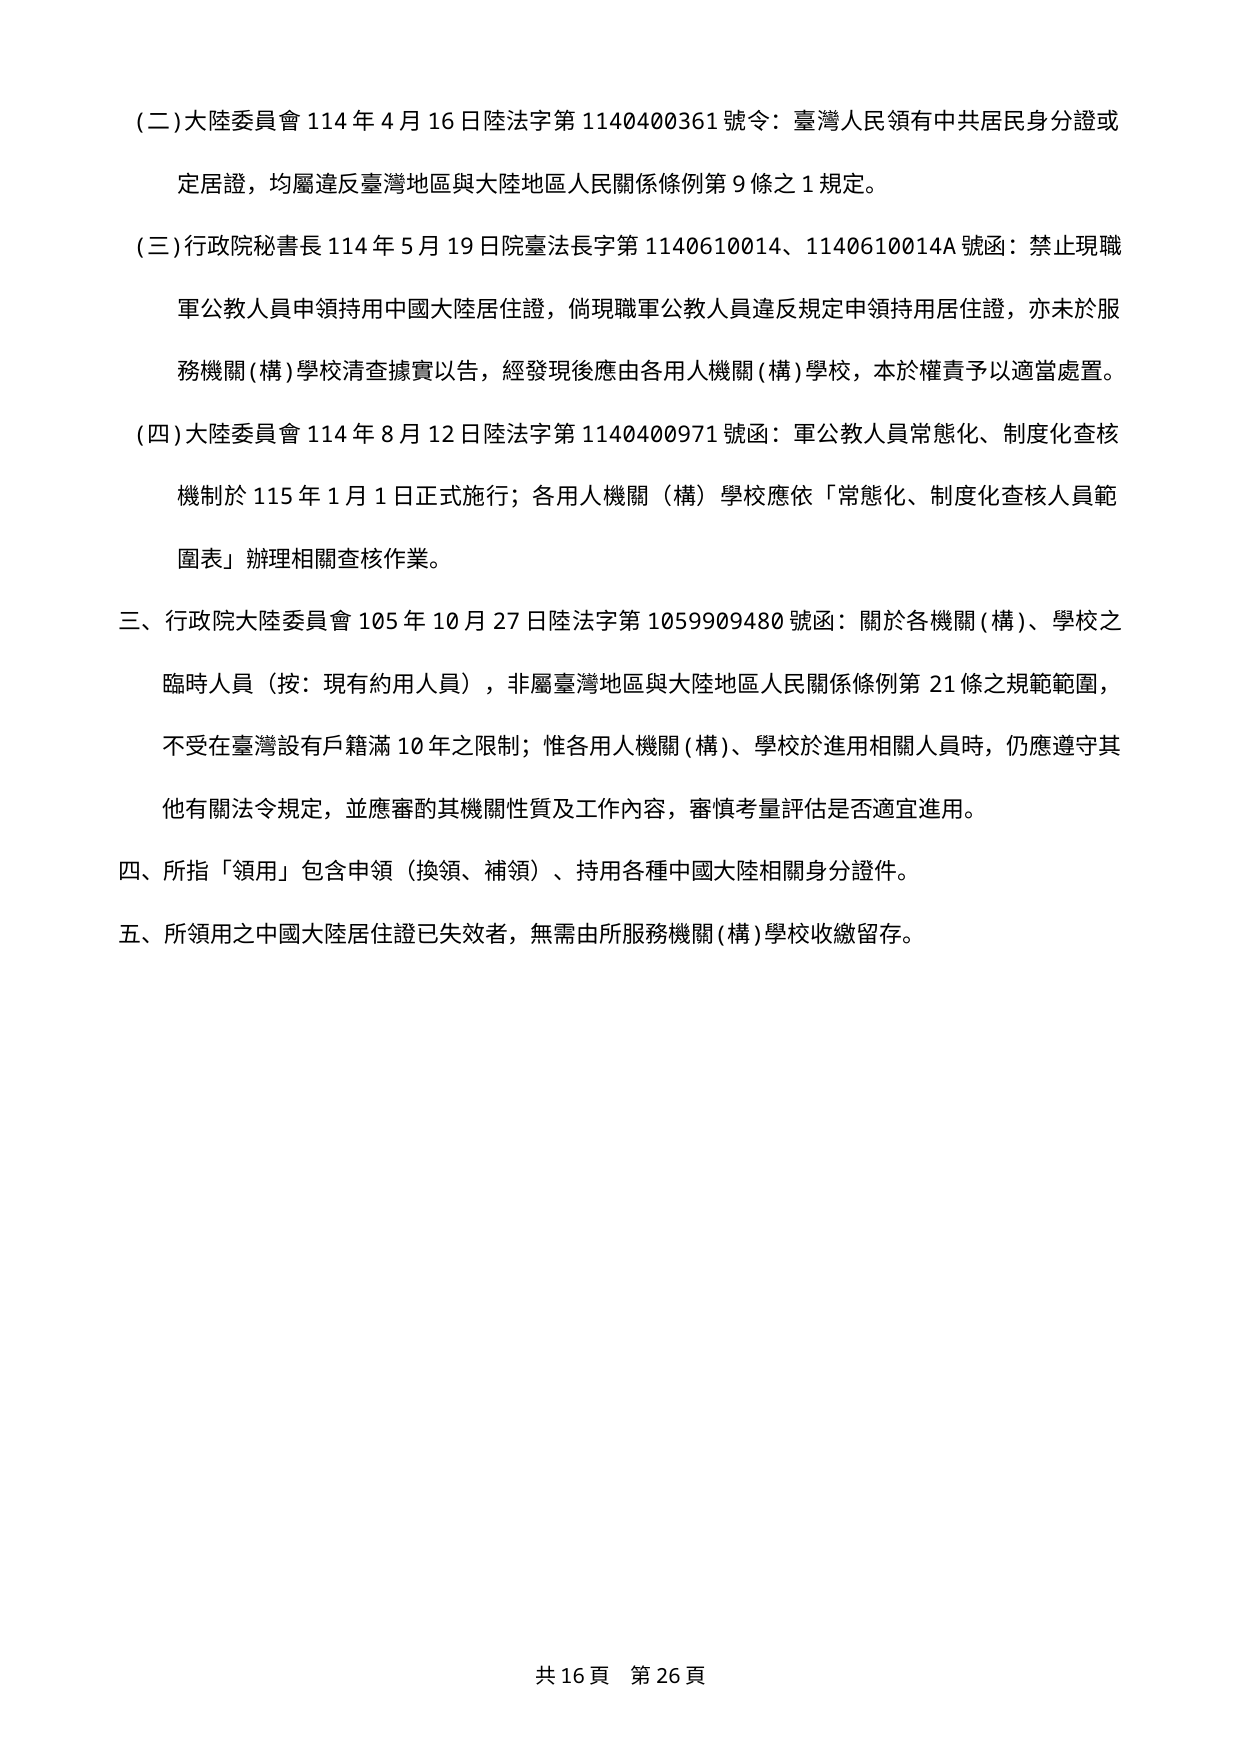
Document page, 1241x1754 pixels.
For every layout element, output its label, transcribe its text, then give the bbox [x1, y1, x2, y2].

text (二)大陸委員會114年4月16日陸法字第1140400361號令：臺灣人民領有中共居民身分證或定居證，均屬違反臺灣地區與大陸地區人民關係條例第9條之1規定。 [133, 78, 1122, 203]
text (三)行政院秘書長114年5月19日院臺法長字第1140610014、1140610014A號函：禁止現職軍公教人員申領持用中國大陸居住證，倘現職軍公教人員違反規定申領持用居住證，亦未於服務機關(構)學校清查據實以告，經發現後應由各用人機關(構)學校，本於權責予以適當處置。 [133, 203, 1122, 391]
text 五、所領用之中國大陸居住證已失效者，無需由所服務機關(構)學校收繳留存。 [118, 891, 1122, 953]
text (四)大陸委員會114年8月12日陸法字第1140400971號函：軍公教人員常態化、制度化查核機制於115年1月1日正式施行；各用人機關（構）學校應依「常態化、制度化查核人員範圍表」辦理相關查核作業。 [133, 391, 1120, 578]
text 三、行政院大陸委員會105年10月27日陸法字第1059909480號函：關於各機關(構)、學校之臨時人員（按：現有約用人員），非屬臺灣地區與大陸地區人民關係條例第21條之規範範圍，不受在臺灣設有戶籍滿10年之限制；惟各用人機關(構)、學校於進用相關人員時，仍應遵守其他有關法令規定，並應審酌其機關性質及工作內容，審慎考量評估是否適宜進用。 [118, 578, 1122, 828]
text 四、所指「領用」包含申領（換領、補領）、持用各種中國大陸相關身分證件。 [118, 828, 1122, 891]
